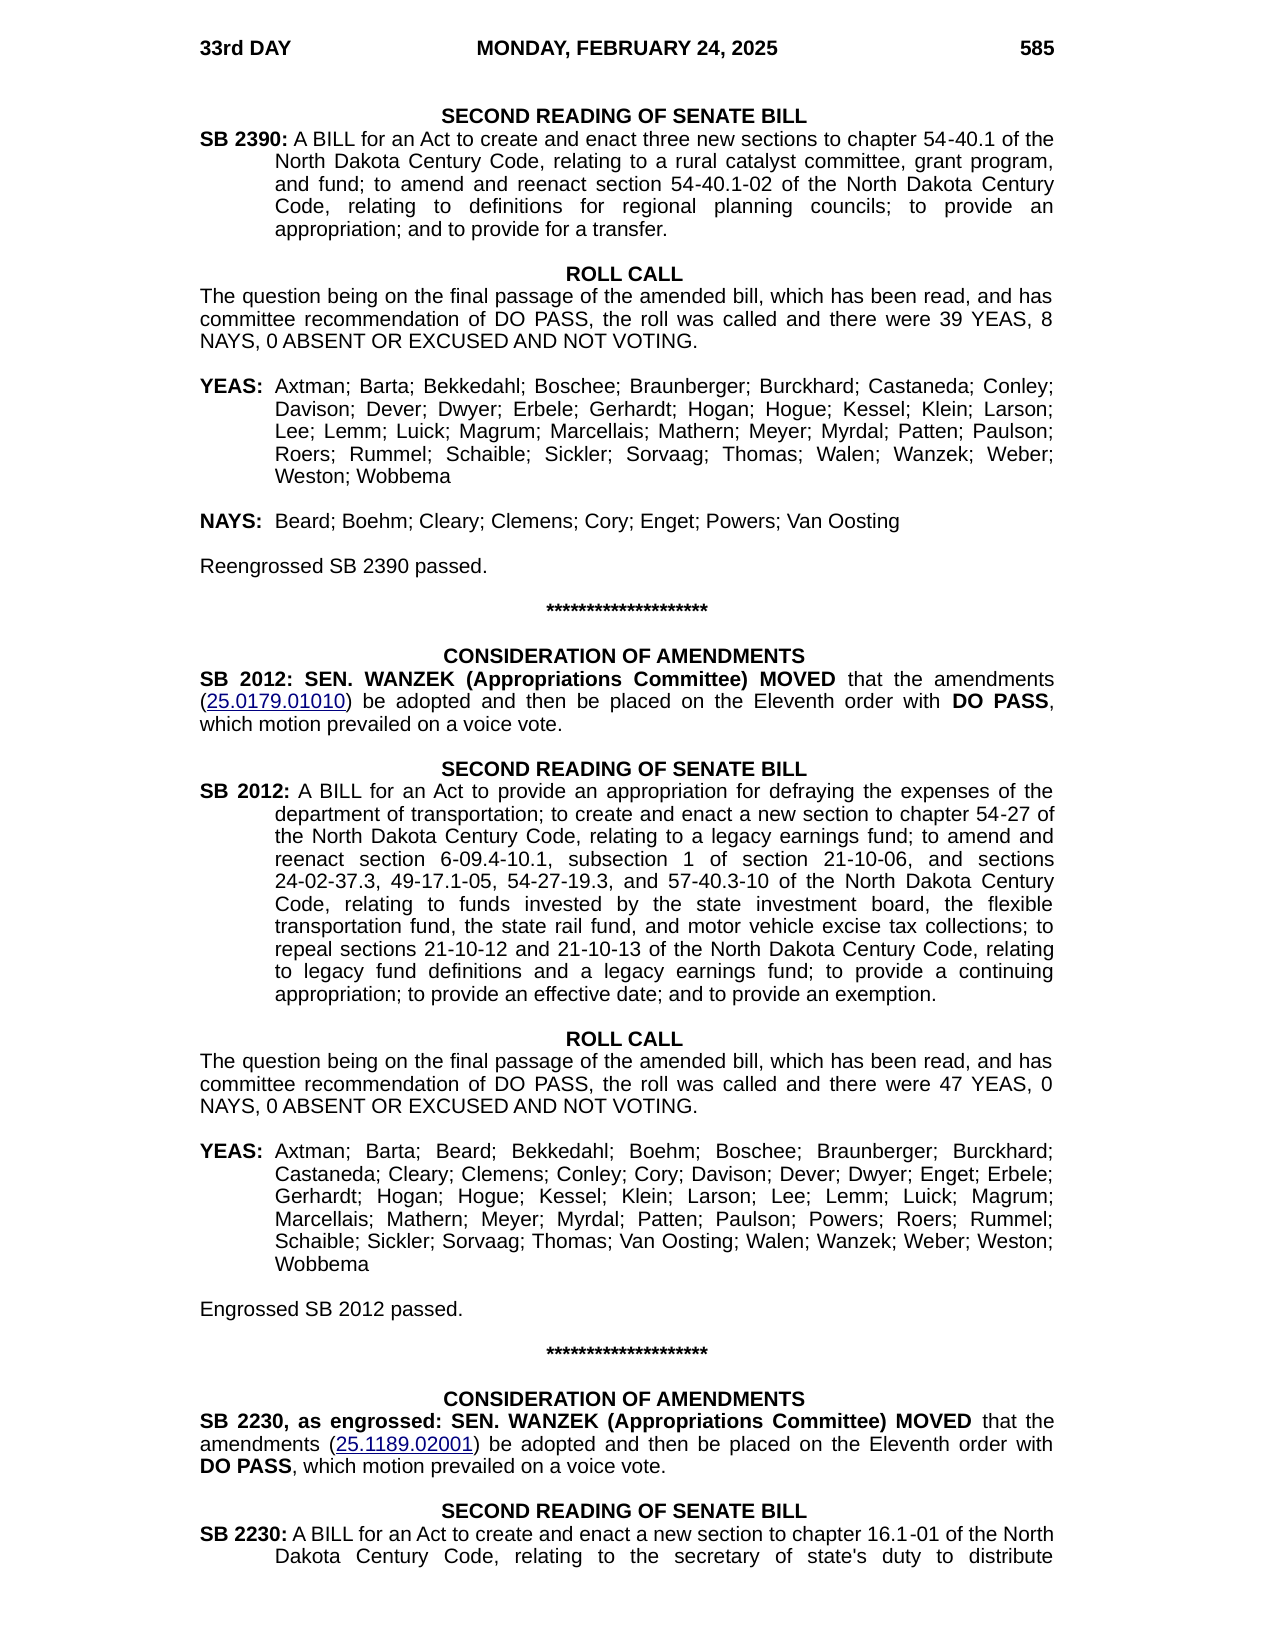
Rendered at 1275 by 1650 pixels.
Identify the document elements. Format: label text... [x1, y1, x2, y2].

text SECOND READING OF SENATE BILL [199, 106, 1054, 128]
text SECOND READING OF SENATE BILL [199, 758, 1054, 781]
title SB 2390: A BILL for an Act to create and enact three new sections to chapter 54‑40.1 of the North Dakota Century Code, relating to a rural catalyst committee, grant program, and fund; to amend and reenact section 54‑40.1‑02 of the North Dakota Century Code, relating to definitions for regional planning councils; to provide an appropriation; and to provide for a transfer. [199, 128, 1054, 241]
text CONSIDERATION OF AMENDMENTS [199, 646, 1054, 668]
title SB 2012: A BILL for an Act to provide an appropriation for defraying the expenses of the department of transportation; to create and enact a new section to chapter 54‑27 of the North Dakota Century Code, relating to a legacy earnings fund; to amend and reenact section 6‑09.4‑10.1, subsection 1 of section 21‑10‑06, and sections 24‑02‑37.3, 49‑17.1‑05, 54‑27‑19.3, and 57‑40.3‑10 of the North Dakota Century Code, relating to funds invested by the state investment board, the flexible transportation fund, the state rail fund, and motor vehicle excise tax collections; to repeal sections 21‑10‑12 and 21‑10‑13 of the North Dakota Century Code, relating to legacy fund definitions and a legacy earnings fund; to provide a continuing appropriation; to provide an effective date; and to provide an exemption. [199, 781, 1054, 1006]
text ROLL CALL [199, 1028, 1054, 1051]
text ******************** [199, 601, 1054, 623]
text SB 2230, as engrossed: SEN. WANZEK (Appropriations Committee) MOVED that the amendments (25.1189.02001) be adopted and then be placed on the Eleventh order with DO PASS, which motion prevailed on a voice vote. [199, 1411, 1054, 1478]
text The question being on the final passage of the amended bill, which has been read, and has committee recommendation of DO PASS, the roll was called and there were 47 YEAS, 0 NAYS, 0 ABSENT OR EXCUSED AND NOT VOTING. [199, 1051, 1054, 1118]
text The question being on the final passage of the amended bill, which has been read, and has committee recommendation of DO PASS, the roll was called and there were 39 YEAS, 8 NAYS, 0 ABSENT OR EXCUSED AND NOT VOTING. [199, 286, 1054, 353]
subtitle Page 584 [9, 9, 109, 33]
text Reengrossed SB 2390 passed. [199, 556, 1054, 578]
text SB 2012: SEN. WANZEK (Appropriations Committee) MOVED that the amendments (25.0179.01010) be adopted and then be placed on the Eleventh order with DO PASS, which motion prevailed on a voice vote. [199, 668, 1054, 736]
title SB 2230: A BILL for an Act to create and enact a new section to chapter 16.1‑01 of the North Dakota Century Code, relating to the secretary of state's duty to distribute [199, 1523, 1054, 1568]
title YEAS: Axtman; Barta; Beard; Bekkedahl; Boehm; Boschee; Braunberger; Burckhard; Castaneda; Cleary; Clemens; Conley; Cory; Davison; Dever; Dwyer; Enget; Erbele; Gerhardt; Hogan; Hogue; Kessel; Klein; Larson; Lee; Lemm; Luick; Magrum; Marcellais; Mathern; Meyer; Myrdal; Patten; Paulson; Powers; Roers; Rummel; Schaible; Sickler; Sorvaag; Thomas; Van Oosting; Walen; Wanzek; Weber; Weston; Wobbema [199, 1141, 1054, 1276]
text ******************** [199, 1343, 1054, 1366]
text SECOND READING OF SENATE BILL [199, 1501, 1054, 1523]
text ROLL CALL [199, 263, 1054, 286]
title YEAS: Axtman; Barta; Bekkedahl; Boschee; Braunberger; Burckhard; Castaneda; Conley; Davison; Dever; Dwyer; Erbele; Gerhardt; Hogan; Hogue; Kessel; Klein; Larson; Lee; Lemm; Luick; Magrum; Marcellais; Mathern; Meyer; Myrdal; Patten; Paulson; Roers; Rummel; Schaible; Sickler; Sorvaag; Thomas; Walen; Wanzek; Weber; Weston; Wobbema [199, 376, 1054, 488]
title NAYS: Beard; Boehm; Cleary; Clemens; Cory; Enget; Powers; Van Oosting [199, 511, 1054, 533]
text CONSIDERATION OF AMENDMENTS [199, 1388, 1054, 1411]
text Engrossed SB 2012 passed. [199, 1298, 1054, 1321]
